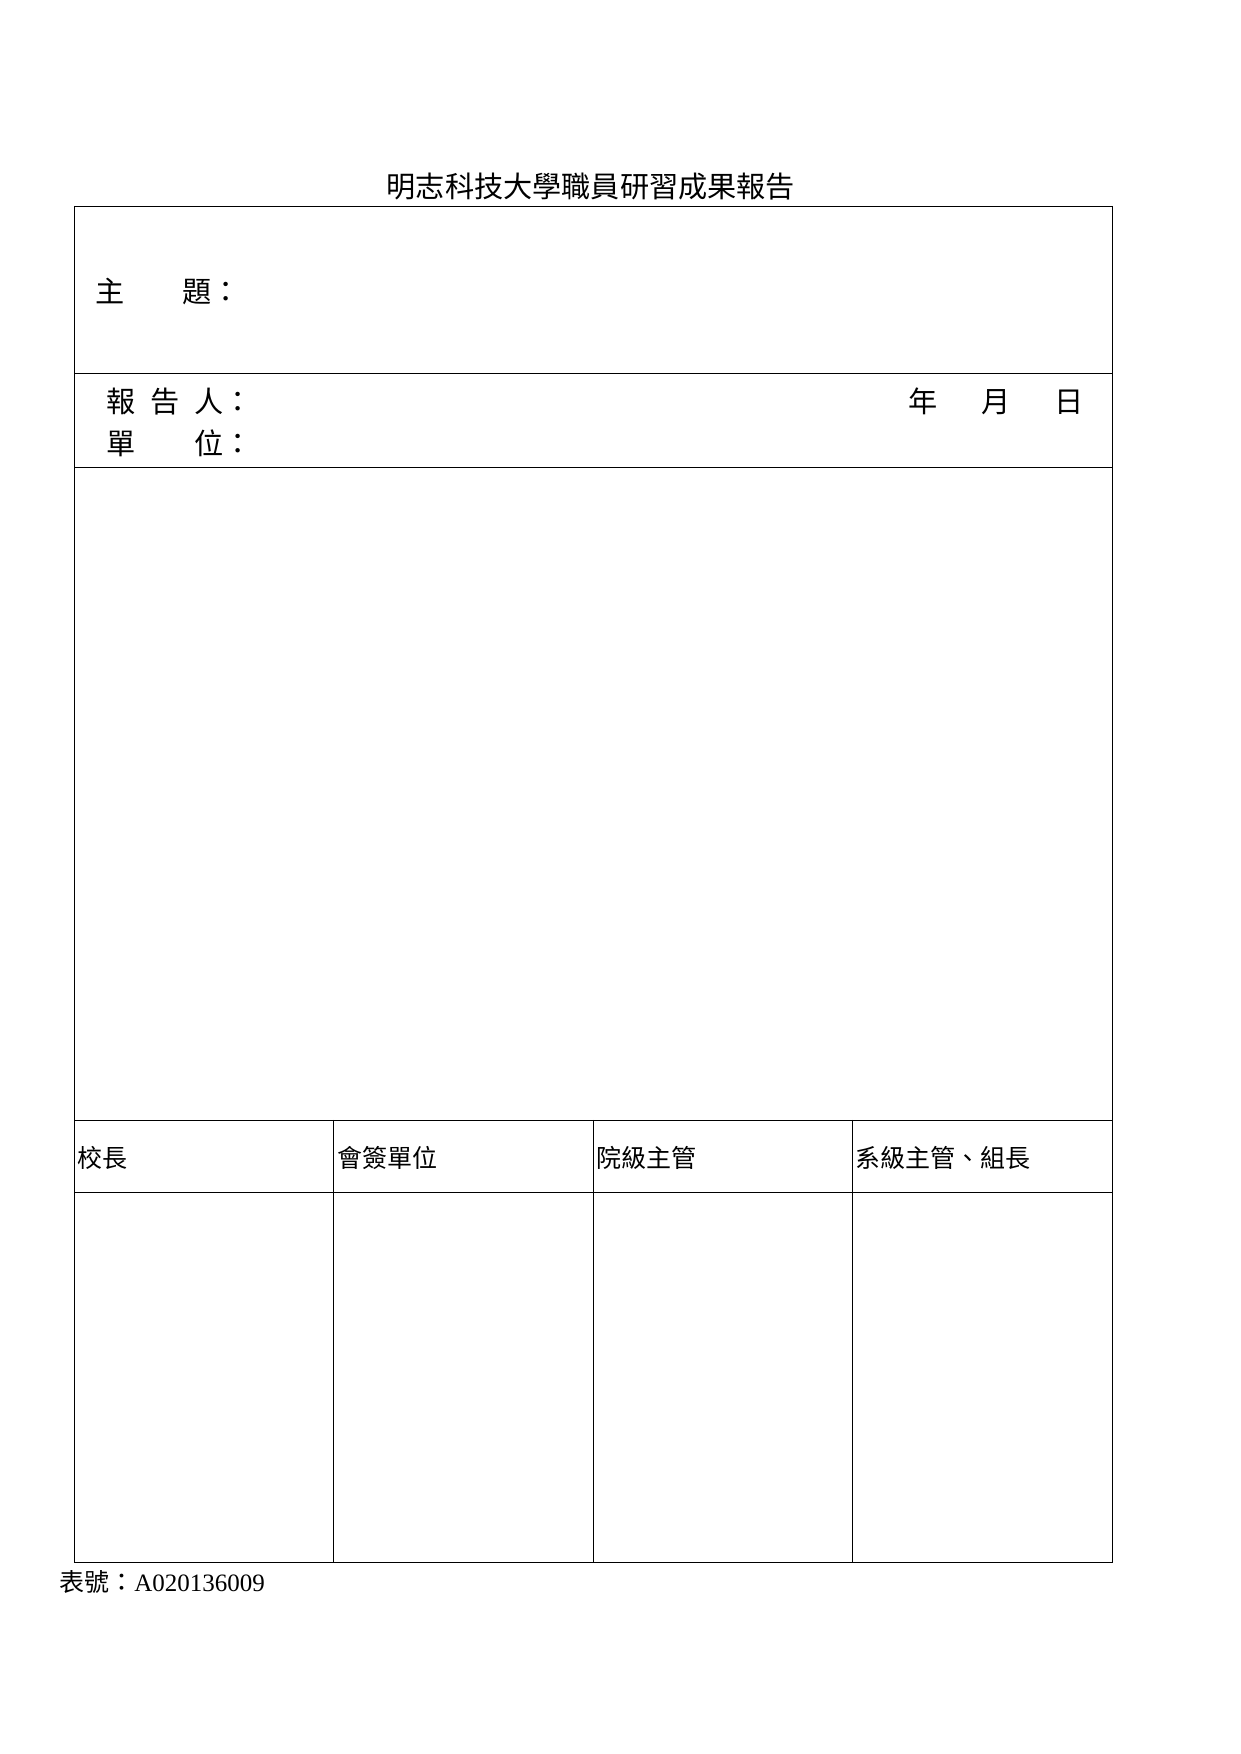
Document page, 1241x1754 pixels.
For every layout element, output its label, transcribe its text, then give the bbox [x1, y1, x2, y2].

table_cell 報 告 人： 年 月 日 單 位： [75, 374, 1112, 467]
table_cell 系級主管、組長 [853, 1121, 1112, 1192]
table_cell 校長 [75, 1121, 333, 1192]
table_cell [75, 468, 1112, 1120]
table_cell [75, 1193, 333, 1562]
text 明志科技大學職員研習成果報告 [59, 163, 1122, 206]
table_cell [334, 1193, 593, 1562]
table_cell [853, 1193, 1112, 1562]
table_cell [594, 1193, 852, 1562]
table_header 主 題： [75, 207, 1112, 373]
table_cell 院級主管 [594, 1121, 852, 1192]
table_cell 會簽單位 [334, 1121, 593, 1192]
text 表號：A020136009 [59, 1563, 1122, 1599]
